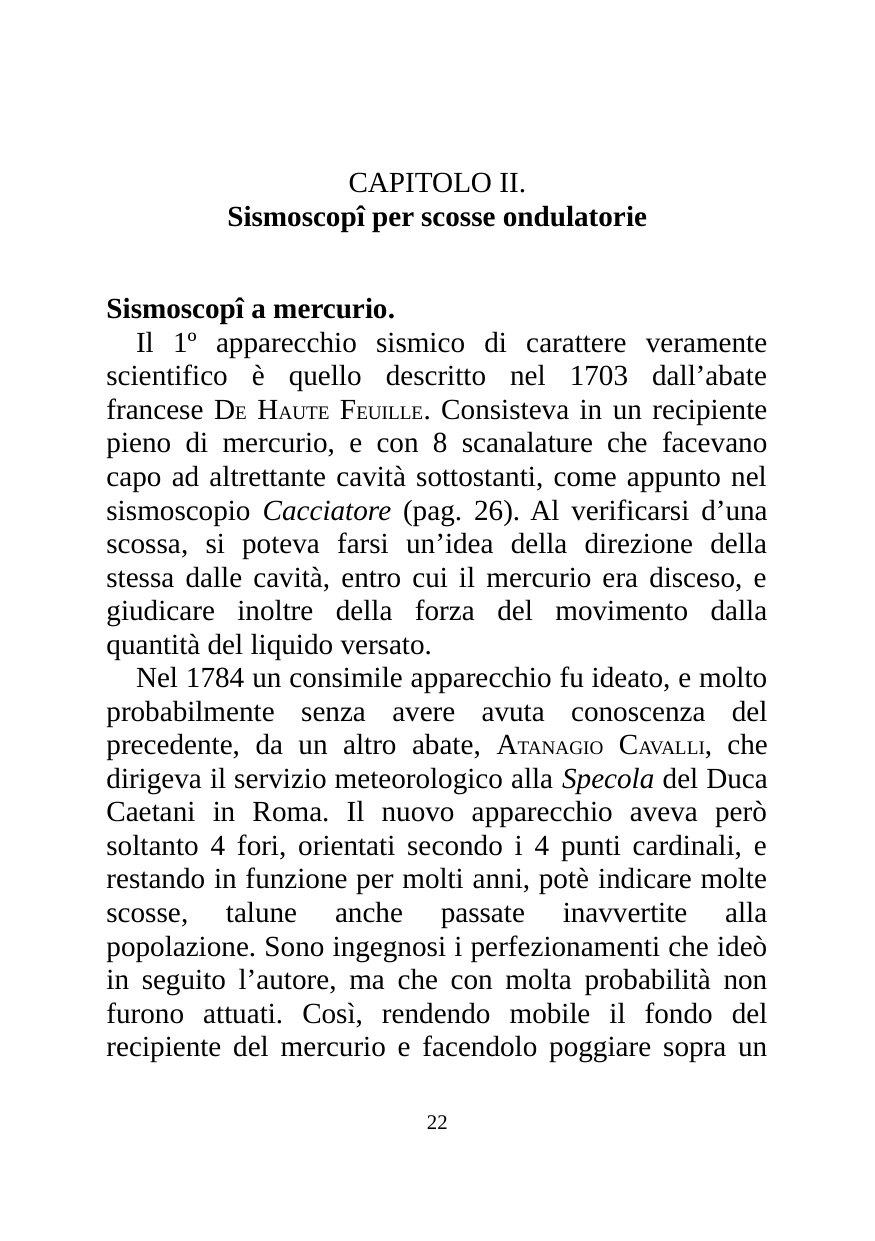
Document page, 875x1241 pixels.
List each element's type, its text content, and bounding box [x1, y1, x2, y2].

subtitle Sismoscopî a mercurio. [106, 291, 768, 325]
text Nel 1784 un consimile apparecchio fu ideato, e molto probabilmente senza avere avuta conoscenza del precedente, da un altro abate, Atanagio Cavalli, che dirigeva il servizio meteorologico alla Specola del Duca Caetani in Roma. Il nuovo apparecchio aveva però soltanto 4 fori, orientati secondo i 4 punti cardinali, e restando in funzione per molti anni, potè indicare molte scosse, talune anche passate inavvertite alla popolazione. Sono ingegnosi i perfezionamenti che ideò in seguito l’autore, ma che con molta probabilità non furono attuati. Così, rendendo mobile il fondo del recipiente del mercurio e facendolo poggiare sopra un [106, 660, 768, 1063]
subtitle CAPITOLO II. Sismoscopî per scosse ondulatorie [106, 165, 768, 232]
text Il 1º apparecchio sismico di carattere veramente scientifico è quello descritto nel 1703 dall’abate francese De Haute Feuille. Consisteva in un recipiente pieno di mercurio, e con 8 scanalature che facevano capo ad altrettante cavità sottostanti, come appunto nel sismoscopio Cacciatore (pag. 26). Al verificarsi d’una scossa, si poteva farsi un’idea della direzione della stessa dalle cavità, entro cui il mercurio era disceso, e giudicare inoltre della forza del movimento dalla quantità del liquido versato. [106, 325, 768, 660]
